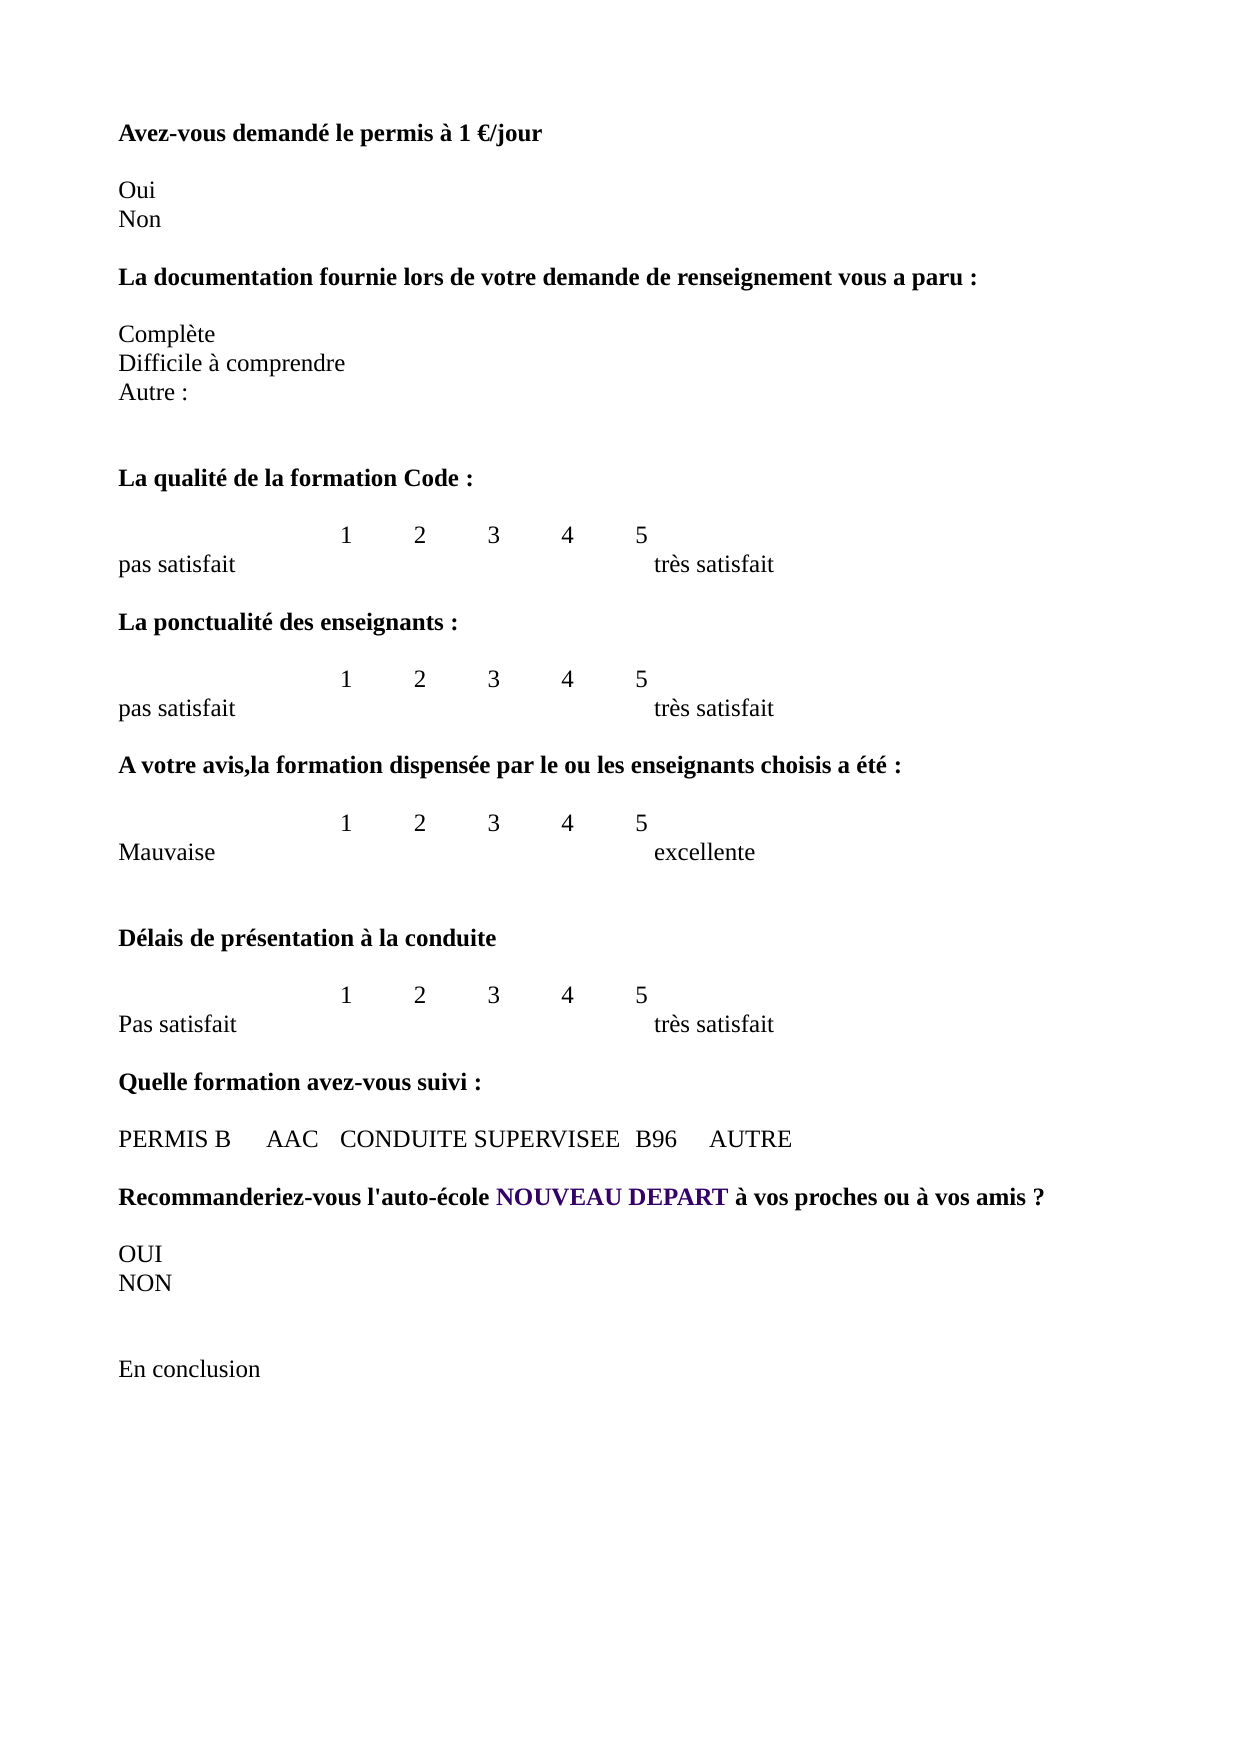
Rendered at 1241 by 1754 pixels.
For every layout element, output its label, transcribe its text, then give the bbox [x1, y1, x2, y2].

text pas satisfait très satisfait [118, 693, 1122, 722]
text pas satisfait très satisfait [118, 549, 1122, 578]
text Complète [118, 319, 1122, 348]
text Avez-vous demandé le permis à 1 €/jour [118, 118, 1122, 147]
text Quelle formation avez-vous suivi : [118, 1067, 1122, 1096]
text NON [118, 1268, 1122, 1297]
text Difficile à comprendre [118, 348, 1122, 377]
text Oui [118, 176, 1122, 204]
text PERMIS B AAC CONDUITE SUPERVISEE B96 AUTRE [118, 1124, 1122, 1153]
text 1 2 3 4 5 [118, 664, 1122, 693]
text En conclusion [118, 1354, 1122, 1383]
text Pas satisfait très satisfait [118, 1009, 1122, 1038]
text OUI [118, 1239, 1122, 1268]
text La ponctualité des enseignants : [118, 607, 1122, 636]
text 1 2 3 4 5 [118, 808, 1122, 837]
text Non [118, 204, 1122, 233]
text 1 2 3 4 5 [118, 981, 1122, 1009]
text Autre : [118, 377, 1122, 406]
text Délais de présentation à la conduite [118, 923, 1122, 952]
text Mauvaise excellente [118, 837, 1122, 866]
text La documentation fournie lors de votre demande de renseignement vous a paru : [118, 262, 1122, 291]
text 1 2 3 4 5 [118, 521, 1122, 549]
text Recommanderiez-vous l'auto-école NOUVEAU DEPART à vos proches ou à vos amis ? [118, 1182, 1122, 1211]
text A votre avis,la formation dispensée par le ou les enseignants choisis a été : [118, 751, 1122, 779]
text La qualité de la formation Code : [118, 463, 1122, 492]
